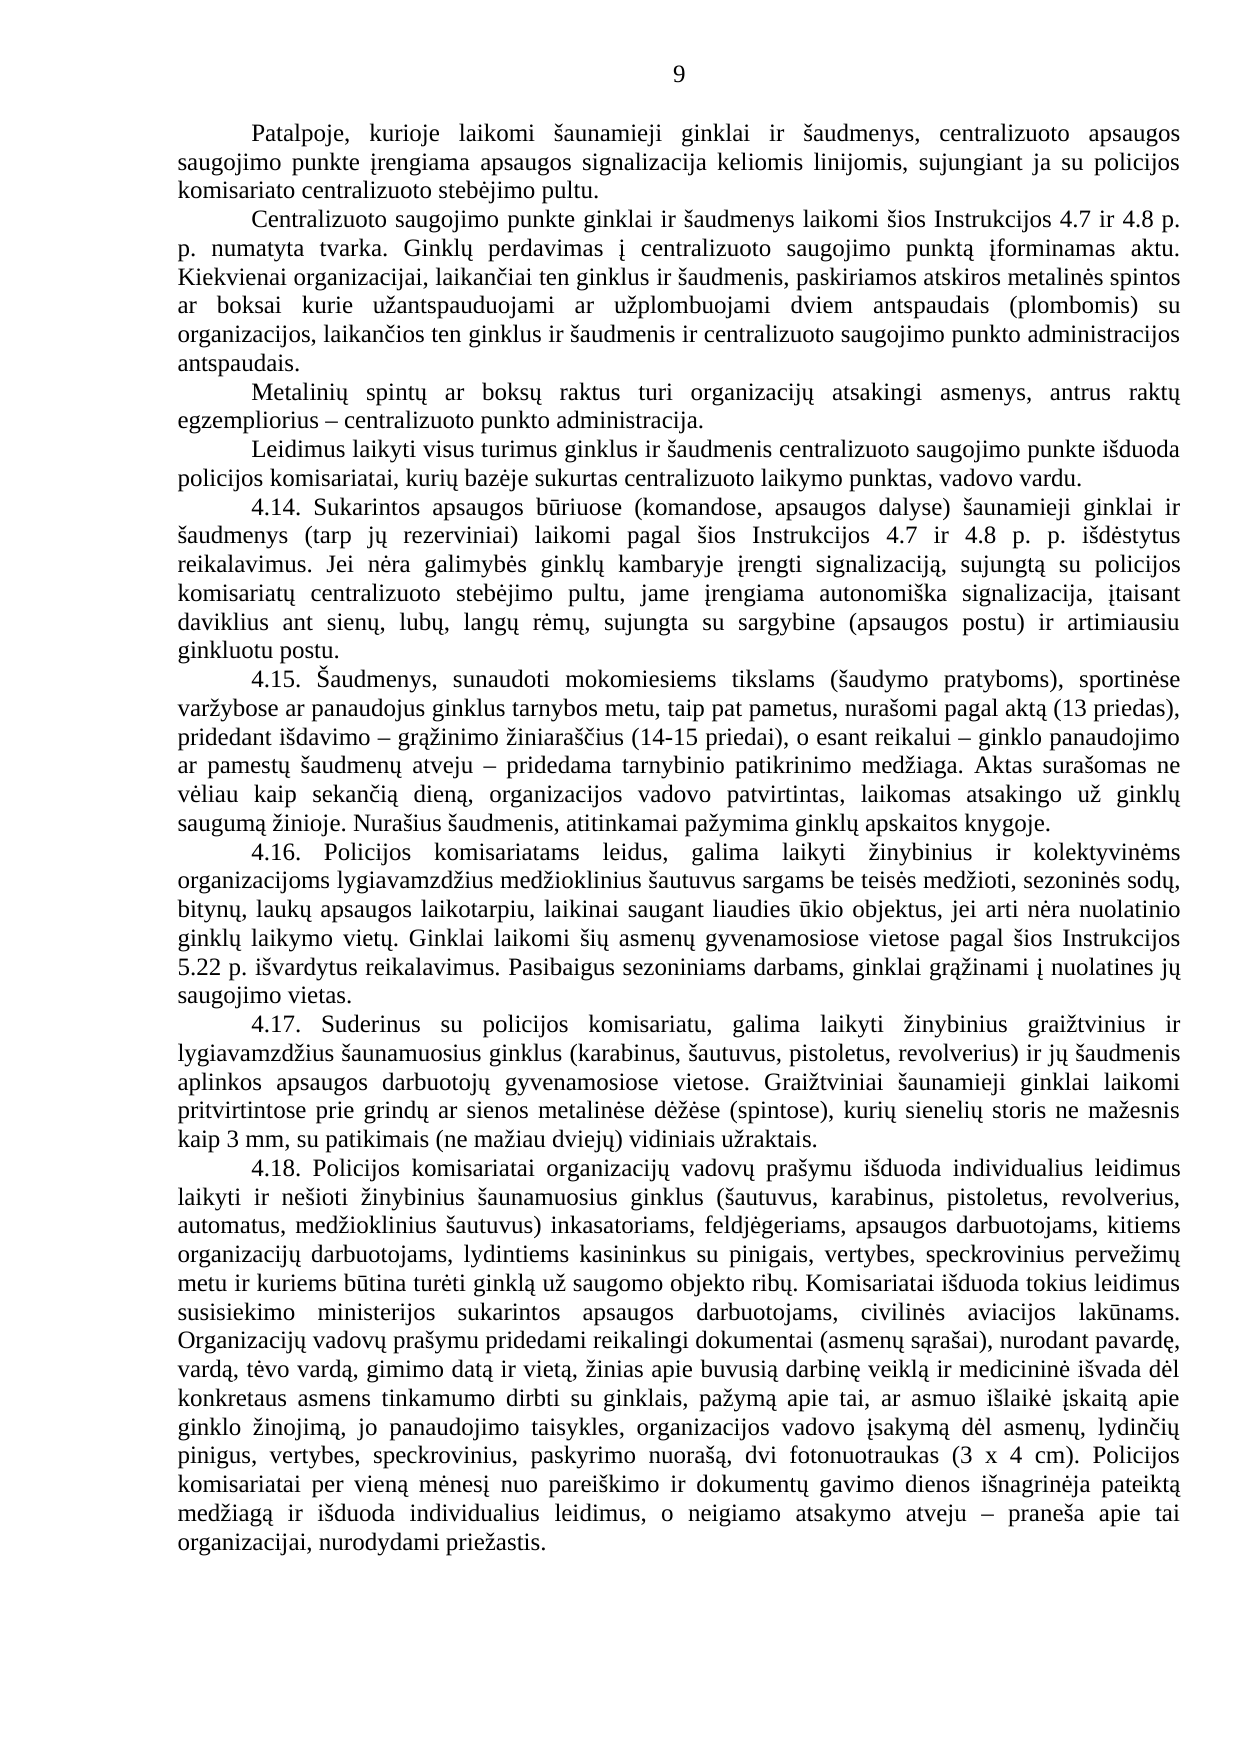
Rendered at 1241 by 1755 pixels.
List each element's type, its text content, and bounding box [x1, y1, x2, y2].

text 4.15. Šaudmenys, sunaudoti mokomiesiems tikslams (šaudymo pratyboms), sportinėse varžybose ar panaudojus ginklus tarnybos metu, taip pat pametus, nurašomi pagal aktą (13 priedas), pridedant išdavimo – grąžinimo žiniaraščius (14-15 priedai), o esant reikalui – ginklo panaudojimo ar pamestų šaudmenų atveju – pridedama tarnybinio patikrinimo medžiaga. Aktas surašomas ne vėliau kaip sekančią dieną, organizacijos vadovo patvirtintas, laikomas atsakingo už ginklų saugumą žinioje. Nurašius šaudmenis, atitinkamai pažymima ginklų apskaitos knygoje. [177, 664, 1181, 837]
text Leidimus laikyti visus turimus ginklus ir šaudmenis centralizuoto saugojimo punkte išduoda policijos komisariatai, kurių bazėje sukurtas centralizuoto laikymo punktas, vadovo vardu. [177, 434, 1181, 492]
text Patalpoje, kurioje laikomi šaunamieji ginklai ir šaudmenys, centralizuoto apsaugos saugojimo punkte įrengiama apsaugos signalizacija keliomis linijomis, sujungiant ja su policijos komisariato centralizuoto stebėjimo pultu. [177, 118, 1181, 204]
text 4.17. Suderinus su policijos komisariatu, galima laikyti žinybinius graižtvinius ir lygiavamzdžius šaunamuosius ginklus (karabinus, šautuvus, pistoletus, revolverius) ir jų šaudmenis aplinkos apsaugos darbuotojų gyvenamosiose vietose. Graižtviniai šaunamieji ginklai laikomi pritvirtintose prie grindų ar sienos metalinėse dėžėse (spintose), kurių sienelių storis ne mažesnis kaip 3 mm, su patikimais (ne mažiau dviejų) vidiniais užraktais. [177, 1009, 1181, 1153]
text 4.16. Policijos komisariatams leidus, galima laikyti žinybinius ir kolektyvinėms organizacijoms lygiavamzdžius medžioklinius šautuvus sargams be teisės medžioti, sezoninės sodų, bitynų, laukų apsaugos laikotarpiu, laikinai saugant liaudies ūkio objektus, jei arti nėra nuolatinio ginklų laikymo vietų. Ginklai laikomi šių asmenų gyvenamosiose vietose pagal šios Instrukcijos 5.22 p. išvardytus reikalavimus. Pasibaigus sezoniniams darbams, ginklai grąžinami į nuolatines jų saugojimo vietas. [177, 837, 1181, 1009]
text 4.14. Sukarintos apsaugos būriuose (komandose, apsaugos dalyse) šaunamieji ginklai ir šaudmenys (tarp jų rezerviniai) laikomi pagal šios Instrukcijos 4.7 ir 4.8 p. p. išdėstytus reikalavimus. Jei nėra galimybės ginklų kambaryje įrengti signalizaciją, sujungtą su policijos komisariatų centralizuoto stebėjimo pultu, jame įrengiama autonomiška signalizacija, įtaisant daviklius ant sienų, lubų, langų rėmų, sujungta su sargybine (apsaugos postu) ir artimiausiu ginkluotu postu. [177, 492, 1181, 664]
text Centralizuoto saugojimo punkte ginklai ir šaudmenys laikomi šios Instrukcijos 4.7 ir 4.8 p. p. numatyta tvarka. Ginklų perdavimas į centralizuoto saugojimo punktą įforminamas aktu. Kiekvienai organizacijai, laikančiai ten ginklus ir šaudmenis, paskiriamos atskiros metalinės spintos ar boksai kurie užantspauduojami ar užplombuojami dviem antspaudais (plombomis) su organizacijos, laikančios ten ginklus ir šaudmenis ir centralizuoto saugojimo punkto administracijos antspaudais. [177, 204, 1181, 377]
text 4.18. Policijos komisariatai organizacijų vadovų prašymu išduoda individualius leidimus laikyti ir nešioti žinybinius šaunamuosius ginklus (šautuvus, karabinus, pistoletus, revolverius, automatus, medžioklinius šautuvus) inkasatoriams, feldjėgeriams, apsaugos darbuotojams, kitiems organizacijų darbuotojams, lydintiems kasininkus su pinigais, vertybes, speckrovinius pervežimų metu ir kuriems būtina turėti ginklą už saugomo objekto ribų. Komisariatai išduoda tokius leidimus susisiekimo ministerijos sukarintos apsaugos darbuotojams, civilinės aviacijos lakūnams. Organizacijų vadovų prašymu pridedami reikalingi dokumentai (asmenų sąrašai), nurodant pavardę, vardą, tėvo vardą, gimimo datą ir vietą, žinias apie buvusią darbinę veiklą ir medicininė išvada dėl konkretaus asmens tinkamumo dirbti su ginklais, pažymą apie tai, ar asmuo išlaikė įskaitą apie ginklo žinojimą, jo panaudojimo taisykles, organizacijos vadovo įsakymą dėl asmenų, lydinčių pinigus, vertybes, speckrovinius, paskyrimo nuorašą, dvi fotonuotraukas (3 x 4 cm). Policijos komisariatai per vieną mėnesį nuo pareiškimo ir dokumentų gavimo dienos išnagrinėja pateiktą medžiagą ir išduoda individualius leidimus, o neigiamo atsakymo atveju – praneša apie tai organizacijai, nurodydami priežastis. [177, 1153, 1181, 1556]
text Metalinių spintų ar boksų raktus turi organizacijų atsakingi asmenys, antrus raktų egzempliorius – centralizuoto punkto administracija. [177, 377, 1181, 434]
